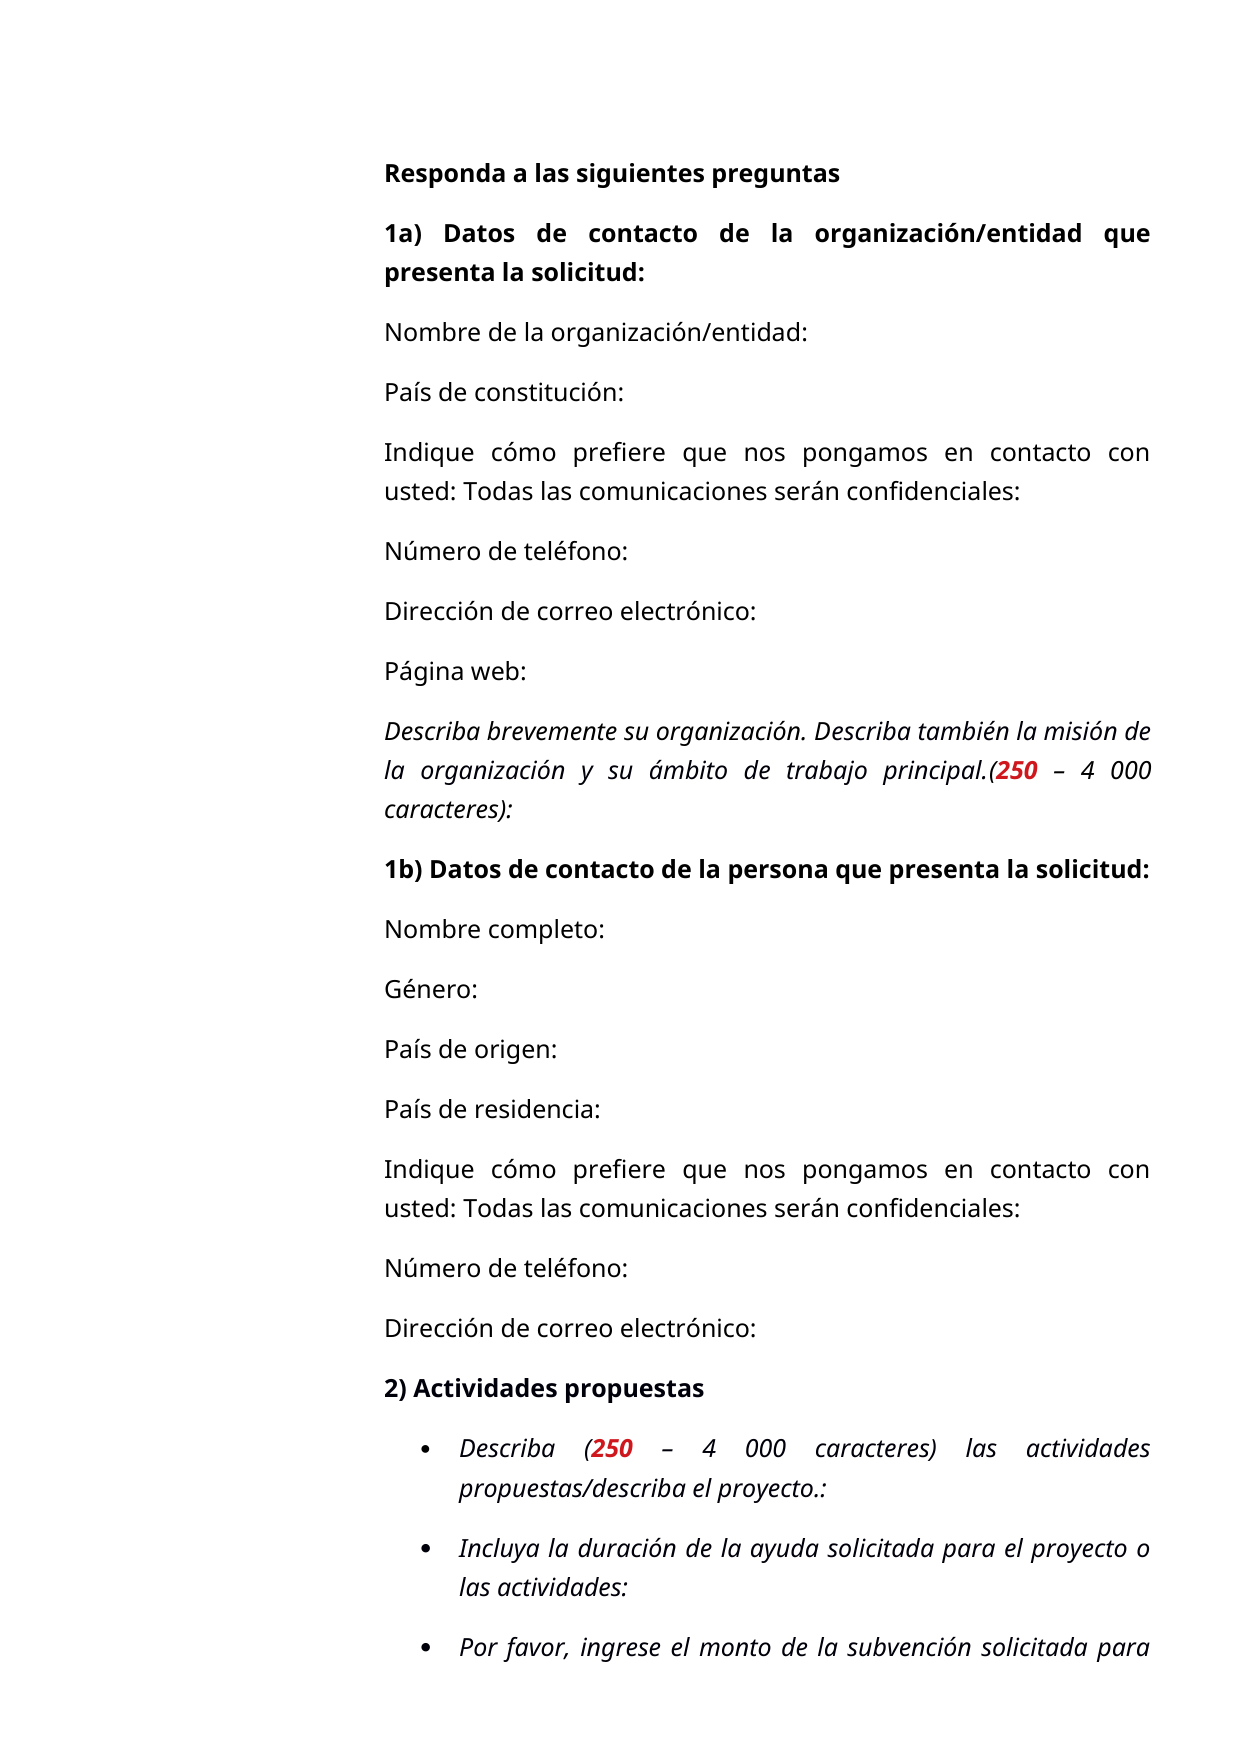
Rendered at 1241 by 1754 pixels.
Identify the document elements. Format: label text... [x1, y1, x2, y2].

text Describa brevemente su organización. Describa también la misión de la organización y su ámbito de trabajo principal.(250 – 4 000 caracteres): [384, 714, 1152, 826]
text Responda a las siguientes preguntas [384, 155, 1152, 189]
text Indique cómo prefiere que nos pongamos en contacto con usted: Todas las comunicaciones serán confidenciales: [384, 1152, 1152, 1225]
text Dirección de correo electrónico: [384, 1311, 1152, 1345]
text Página web: [384, 654, 1152, 688]
text Nombre completo: [384, 912, 1152, 946]
text Indique cómo prefiere que nos pongamos en contacto con usted: Todas las comunicaciones serán confidenciales: [384, 434, 1152, 508]
text Dirección de correo electrónico: [384, 594, 1152, 628]
text 2) Actividades propuestas [384, 1371, 1152, 1405]
list Por favor, ingrese el monto de la subvención solicitada para [421, 1629, 1152, 1663]
text Nombre de la organización/entidad: [384, 314, 1152, 348]
text Número de teléfono: [384, 1251, 1152, 1285]
text 1a) Datos de contacto de la organización/entidad que presenta la solicitud: [384, 215, 1152, 288]
list Describa (250 – 4 000 caracteres) las actividades propuestas/describa el proyecto.: [421, 1431, 1152, 1504]
text País de residencia: [384, 1092, 1152, 1126]
text Número de teléfono: [384, 534, 1152, 568]
text País de origen: [384, 1032, 1152, 1066]
text 1b) Datos de contacto de la persona que presenta la solicitud: [384, 852, 1152, 886]
text Género: [384, 972, 1152, 1006]
list Incluya la duración de la ayuda solicitada para el proyecto o las actividades: [421, 1530, 1152, 1603]
text País de constitución: [384, 374, 1152, 408]
